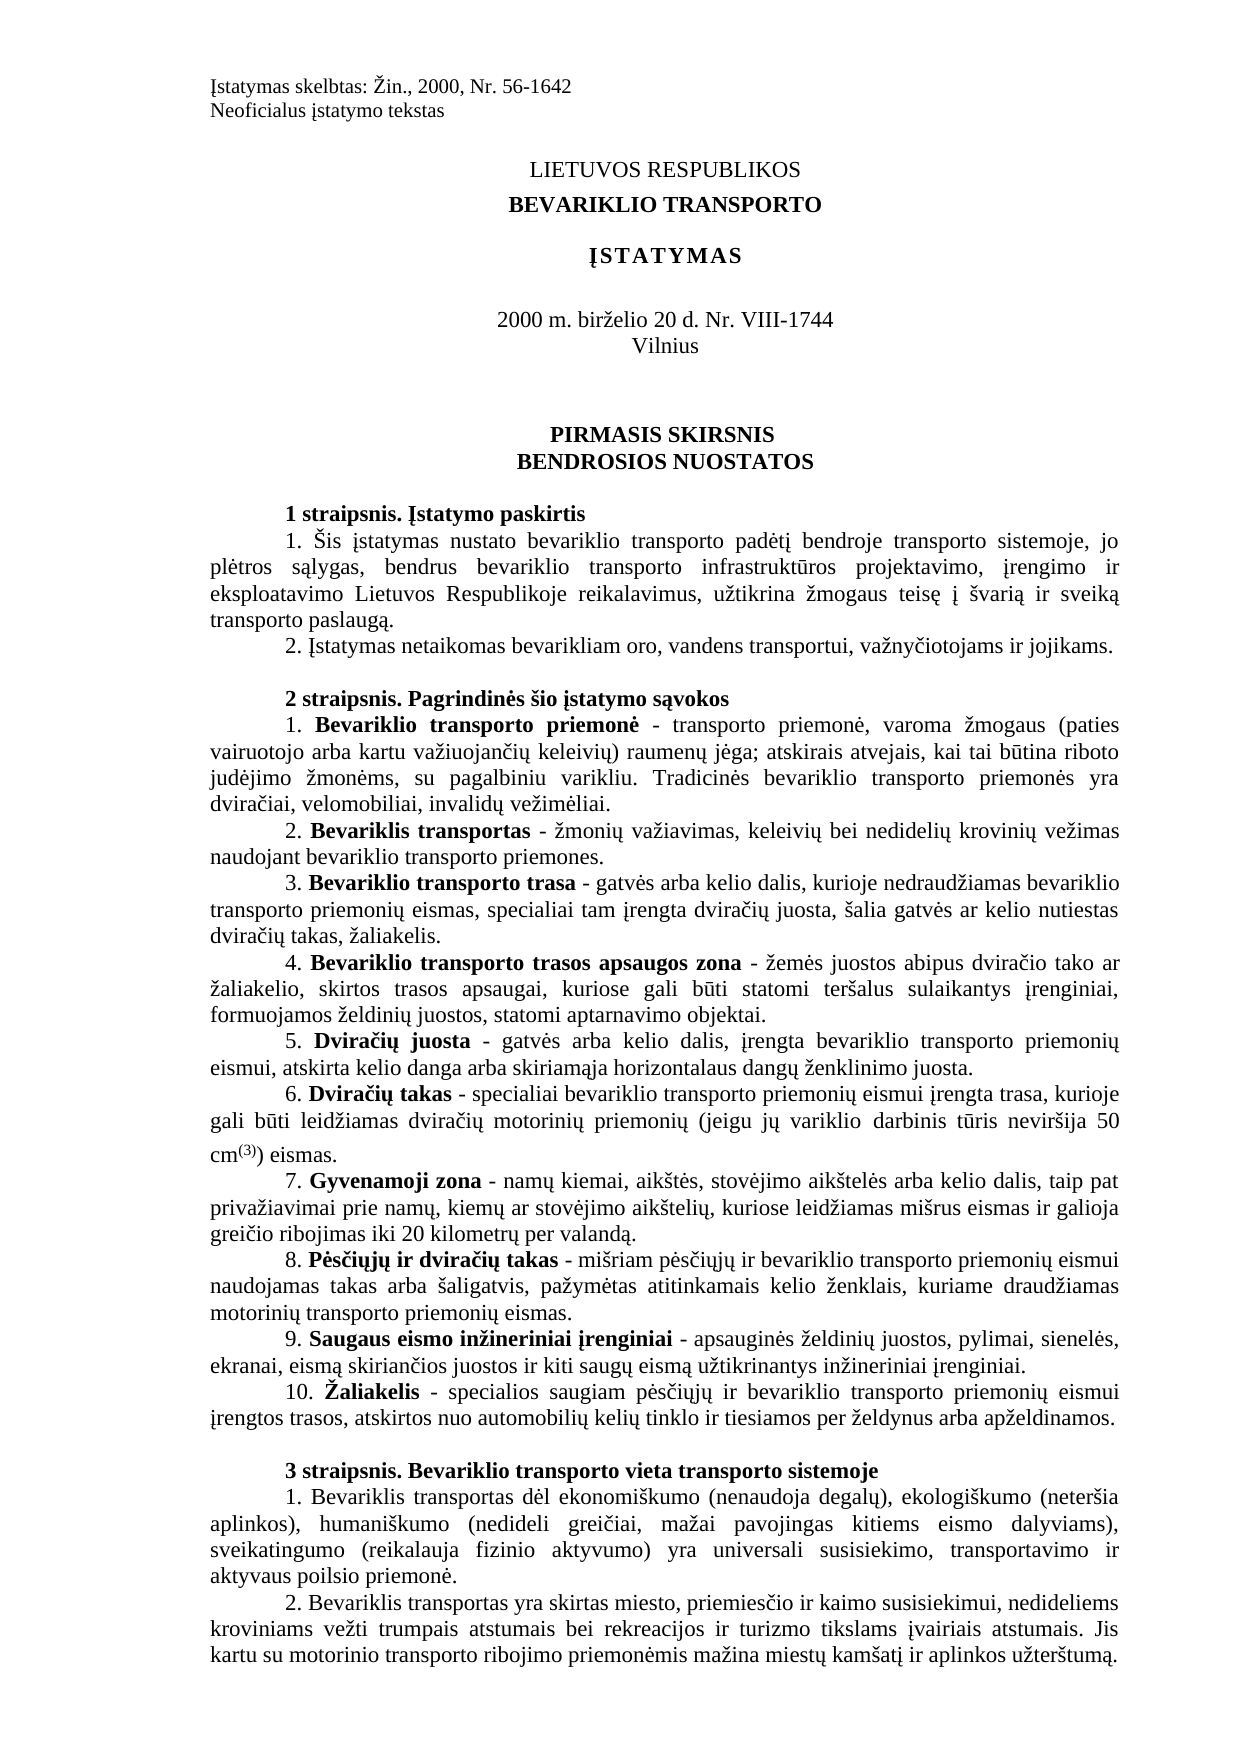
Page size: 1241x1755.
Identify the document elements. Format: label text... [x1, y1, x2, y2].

text 3. Bevariklio transporto trasa - gatvės arba kelio dalis, kurioje nedraudžiamas bevariklio transporto priemonių eismas, specialiai tam įrengta dviračių juosta, šalia gatvės ar kelio nutiestas dviračių takas, žaliakelis. [210, 869, 1120, 948]
text BENDROSIOS NUOSTATOS [210, 448, 1120, 474]
text LIETUVOS RESPUBLIKOS [210, 156, 1120, 183]
text 7. Gyvenamoji zona - namų kiemai, aikštės, stovėjimo aikštelės arba kelio dalis, taip pat privažiavimai prie namų, kiemų ar stovėjimo aikštelių, kuriose leidžiamas mišrus eismas ir galioja greičio ribojimas iki 20 kilometrų per valandą. [210, 1167, 1120, 1246]
text 2. Įstatymas netaikomas bevarikliam oro, vandens transportui, važnyčiotojams ir jojikams. [210, 632, 1120, 659]
text 1. Šis įstatymas nustato bevariklio transporto padėtį bendroje transporto sistemoje, jo plėtros sąlygas, bendrus bevariklio transporto infrastruktūros projektavimo, įrengimo ir eksploatavimo Lietuvos Respublikoje reikalavimus, užtikrina žmogaus teisę į švarią ir sveiką transporto paslaugą. [210, 527, 1120, 632]
text 3 straipsnis. Bevariklio transporto vieta transporto sistemoje [210, 1457, 1120, 1483]
text 1 straipsnis. Įstatymo paskirtis [210, 501, 1120, 527]
text 2 straipsnis. Pagrindinės šio įstatymo sąvokos [210, 685, 1120, 711]
text 6. Dviračių takas - specialiai bevariklio transporto priemonių eismui įrengta trasa, kurioje gali būti leidžiamas dviračių motorinių priemonių (jeigu jų variklio darbinis tūris neviršija 50 cm(3)) eismas. [210, 1080, 1120, 1167]
text 1. Bevariklis transportas dėl ekonomiškumo (nenaudoja degalų), ekologiškumo (neteršia aplinkos), humaniškumo (nedideli greičiai, mažai pavojingas kitiems eismo dalyviams), sveikatingumo (reikalauja fizinio aktyvumo) yra universali susisiekimo, transportavimo ir aktyvaus poilsio priemonė. [210, 1483, 1120, 1589]
text Įstatymas skelbtas: Žin., 2000, Nr. 56-1642 [210, 73, 1120, 98]
text ĮSTATYMAS [210, 242, 1120, 269]
text 2. Bevariklis transportas - žmonių važiavimas, keleivių bei nedidelių krovinių vežimas naudojant bevariklio transporto priemones. [210, 817, 1120, 869]
text 4. Bevariklio transporto trasos apsaugos zona - žemės juostos abipus dviračio tako ar žaliakelio, skirtos trasos apsaugai, kuriose gali būti statomi teršalus sulaikantys įrenginiai, formuojamos želdinių juostos, statomi aptarnavimo objektai. [210, 948, 1120, 1028]
text 2000 m. birželio 20 d. Nr. VIII-1744 Vilnius [210, 306, 1120, 359]
subtitle PIRMASIS SKIRSNIS [210, 421, 1120, 448]
text Neoficialus įstatymo tekstas [210, 98, 1120, 122]
text 2. Bevariklis transportas yra skirtas miesto, priemiesčio ir kaimo susisiekimui, nedideliems kroviniams vežti trumpais atstumais bei rekreacijos ir turizmo tikslams įvairiais atstumais. Jis kartu su motorinio transporto ribojimo priemonėmis mažina miestų kamšatį ir aplinkos užterštumą. [210, 1589, 1120, 1668]
text 1. Bevariklio transporto priemonė - transporto priemonė, varoma žmogaus (paties vairuotojo arba kartu važiuojančių keleivių) raumenų jėga; atskirais atvejais, kai tai būtina riboto judėjimo žmonėms, su pagalbiniu varikliu. Tradicinės bevariklio transporto priemonės yra dviračiai, velomobiliai, invalidų vežimėliai. [210, 711, 1120, 817]
text 9. Saugaus eismo inžineriniai įrenginiai - apsauginės želdinių juostos, pylimai, sienelės, ekranai, eismą skiriančios juostos ir kiti saugų eismą užtikrinantys inžineriniai įrenginiai. [210, 1325, 1120, 1378]
text 5. Dviračių juosta - gatvės arba kelio dalis, įrengta bevariklio transporto priemonių eismui, atskirta kelio danga arba skiriamąja horizontalaus dangų ženklinimo juosta. [210, 1028, 1120, 1080]
text 8. Pėsčiųjų ir dviračių takas - mišriam pėsčiųjų ir bevariklio transporto priemonių eismui naudojamas takas arba šaligatvis, pažymėtas atitinkamais kelio ženklais, kuriame draudžiamas motorinių transporto priemonių eismas. [210, 1246, 1120, 1325]
text BEVARIKLIO TRANSPORTO [210, 191, 1120, 217]
text 10. Žaliakelis - specialios saugiam pėsčiųjų ir bevariklio transporto priemonių eismui įrengtos trasos, atskirtos nuo automobilių kelių tinklo ir tiesiamos per želdynus arba apželdinamos. [210, 1378, 1120, 1431]
